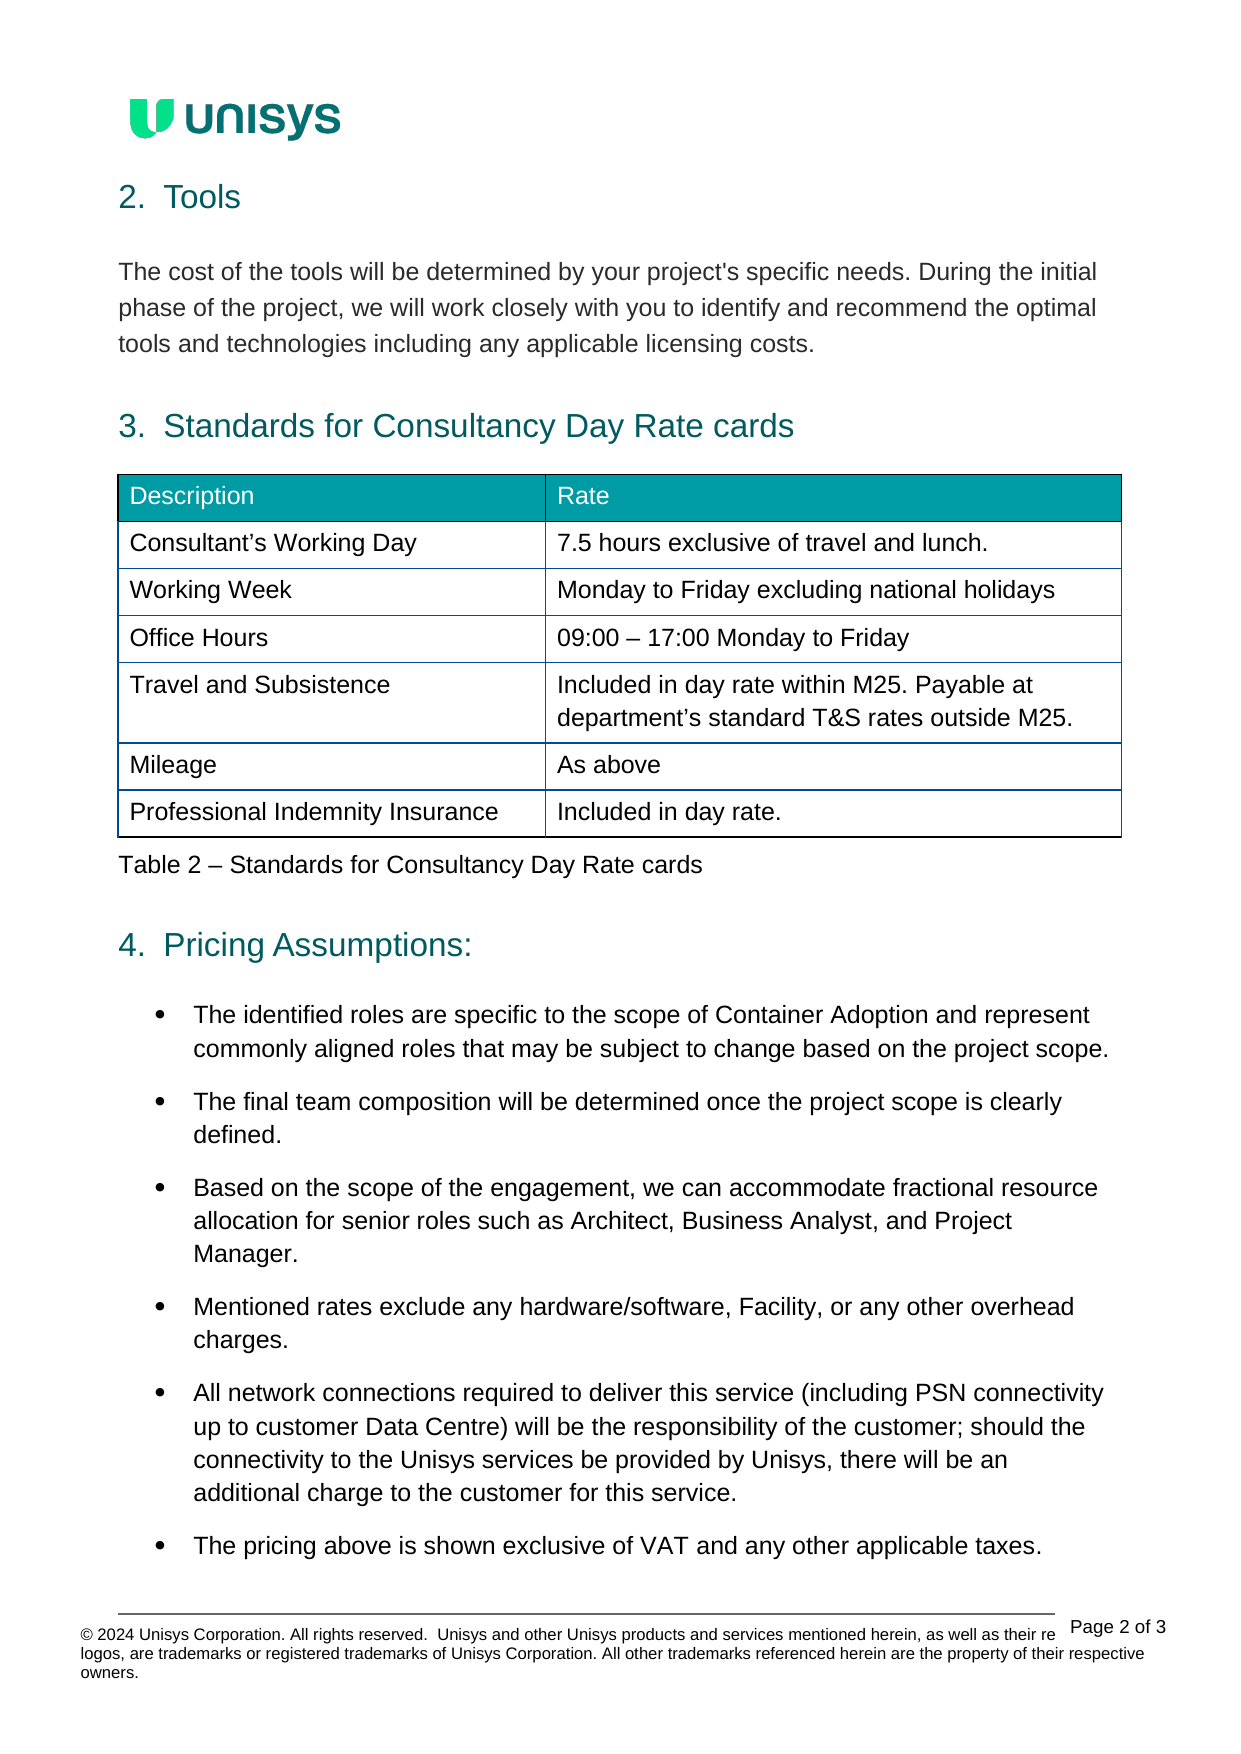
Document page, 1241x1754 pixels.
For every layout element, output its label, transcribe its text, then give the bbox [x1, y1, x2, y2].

table_header Rate [546, 475, 1121, 521]
list The final team composition will be determined once the project scope is clearly defined. [156, 1087, 1122, 1148]
table_cell Working Week [119, 569, 545, 615]
subtitle Standards for Consultancy Day Rate cards [118, 406, 1122, 445]
list The identified roles are specific to the scope of Container Adoption and represent commonly aligned roles that may be subject to change based on the project scope. [156, 1000, 1122, 1062]
text Table 2 – Standards for Consultancy Day Rate cards [118, 850, 1122, 879]
table_cell Consultant’s Working Day [119, 522, 545, 568]
list All network connections required to deliver this service (including PSN connectivity up to customer Data Centre) will be the responsibility of the customer; should the connectivity to the Unisys services be provided by Unisys, there will be an additional charge to the customer for this service. [156, 1378, 1122, 1506]
table_cell 09:00 – 17:00 Monday to Friday [546, 616, 1121, 662]
table_cell As above [546, 744, 1121, 789]
table_cell Travel and Subsistence [119, 663, 545, 742]
text The cost of the tools will be determined by your project's specific needs. During the initial phase of the project, we will work closely with you to identify and recommend the optimal tools and technologies including any applicable licensing costs. [118, 257, 1122, 357]
table_cell Included in day rate within M25. Payable at department’s standard T&S rates outside M25. [546, 663, 1121, 742]
table_cell 7.5 hours exclusive of travel and lunch. [546, 522, 1121, 568]
list Mentioned rates exclude any hardware/software, Facility, or any other overhead charges. [156, 1292, 1122, 1354]
list Based on the scope of the engagement, we can accommodate fractional resource allocation for senior roles such as Architect, Business Analyst, and Project Manager. [156, 1173, 1122, 1268]
list The pricing above is shown exclusive of VAT and any other applicable taxes. [156, 1531, 1122, 1559]
table_cell Office Hours [119, 616, 545, 662]
table_cell Mileage [119, 744, 545, 789]
table_cell Monday to Friday excluding national holidays [546, 569, 1121, 615]
subtitle Pricing Assumptions: [118, 925, 1122, 963]
table_cell Included in day rate. [546, 791, 1121, 836]
table_cell Professional Indemnity Insurance [119, 791, 545, 836]
subtitle Tools [118, 177, 1122, 216]
table_header Description [119, 475, 545, 521]
